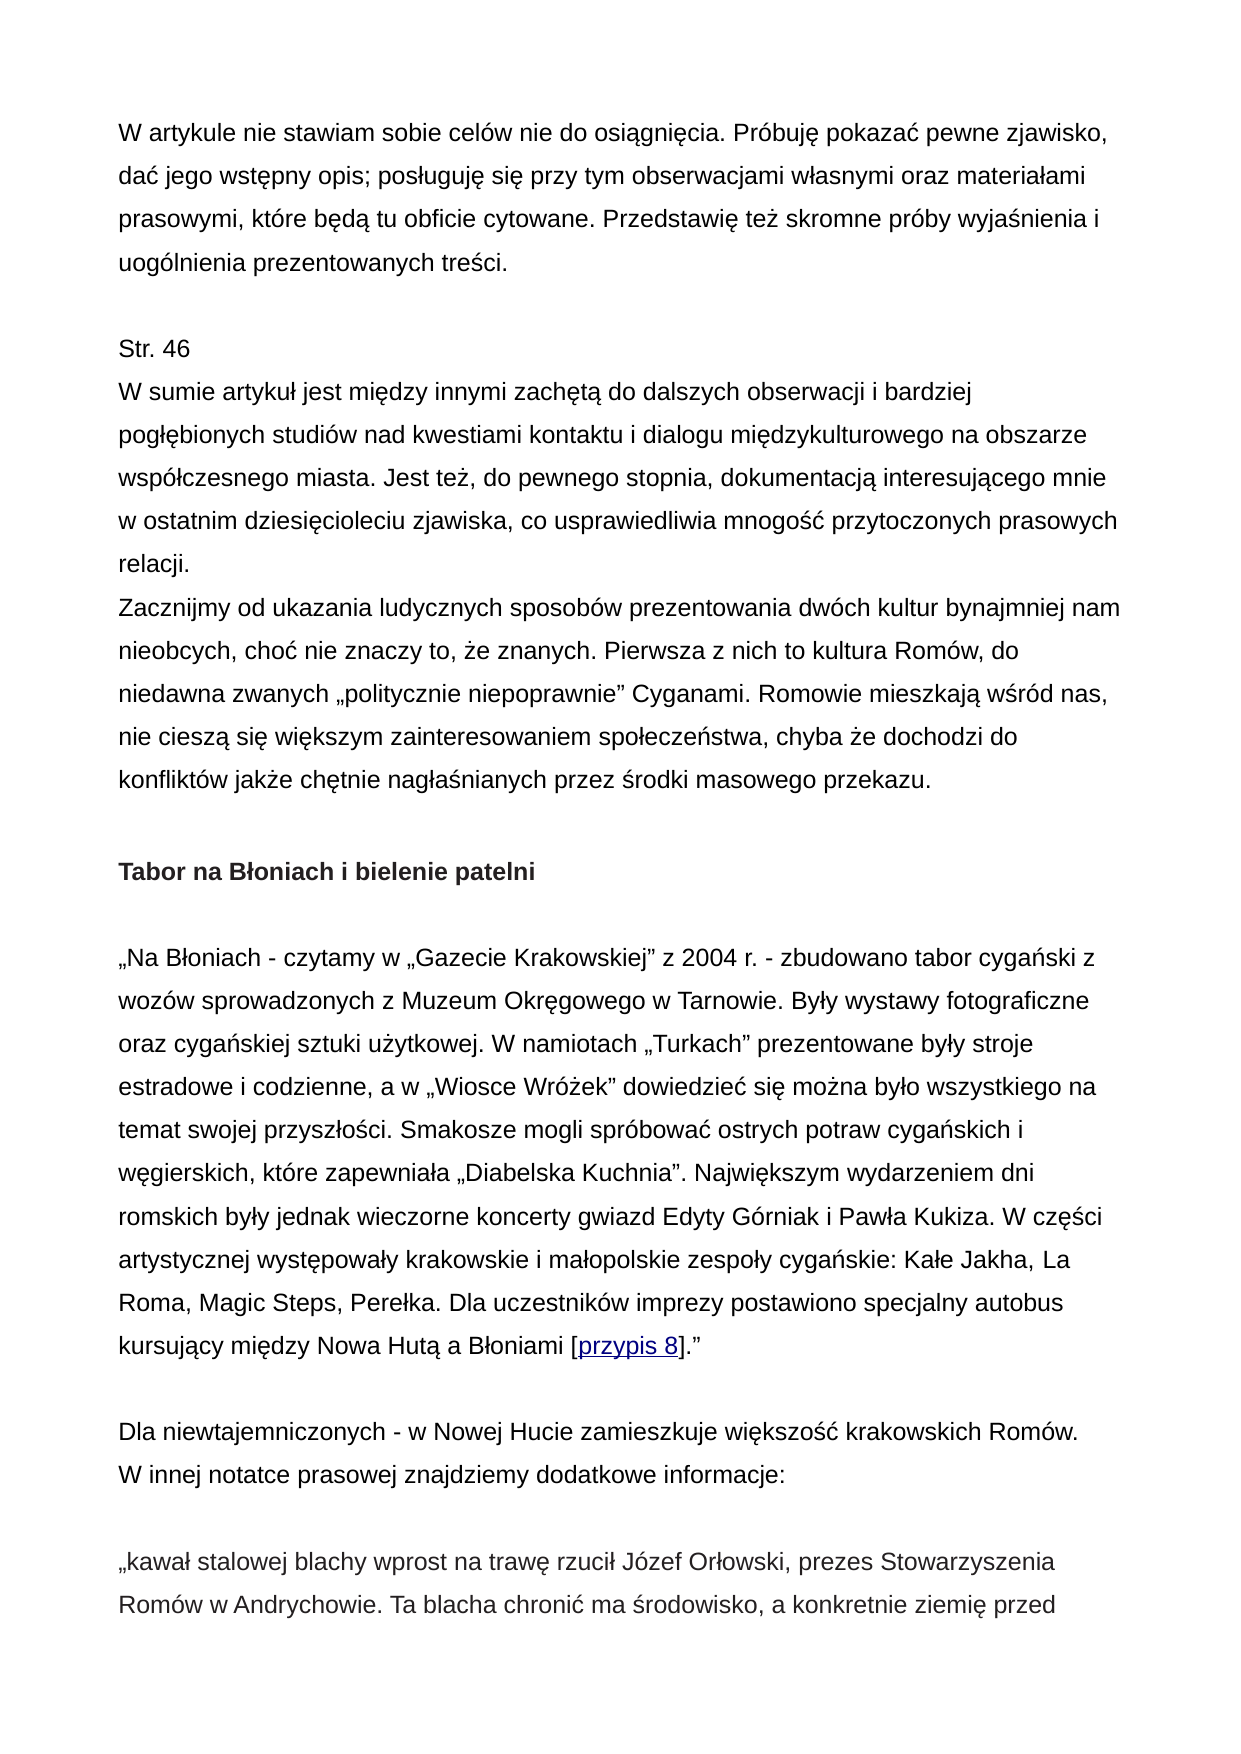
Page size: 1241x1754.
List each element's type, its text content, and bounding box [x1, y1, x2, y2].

text W artykule nie stawiam sobie celów nie do osiągnięcia. Próbuję pokazać pewne zjawisko, dać jego wstępny opis; posługuję się przy tym obserwacjami własnymi oraz materiałami prasowymi, które będą tu obficie cytowane. Przedstawię też skromne próby wyjaśnienia i uogólnienia prezentowanych treści. [118, 118, 1122, 276]
text W innej notatce prasowej znajdziemy dodatkowe informacje: [118, 1460, 1122, 1489]
text „Na Błoniach - czytamy w „Gazecie Krakowskiej” z 2004 r. - zbudowano tabor cygański z wozów sprowadzonych z Muzeum Okręgowego w Tarnowie. Były wystawy fotograficzne oraz cygańskiej sztuki użytkowej. W namiotach „Turkach” prezentowane były stroje estradowe i codzienne, a w „Wiosce Wróżek” dowiedzieć się można było wszystkiego na temat swojej przyszłości. Smakosze mogli spróbować ostrych potraw cygańskich i węgierskich, które zapewniała „Diabelska Kuchnia”. Największym wydarzeniem dni romskich były jednak wieczorne koncerty gwiazd Edyty Górniak i Pawła Kukiza. W części artystycznej występowały krakowskie i małopolskie zespoły cygańskie: Kałe Jakha, La Roma, Magic Steps, Perełka. Dla uczestników imprezy postawiono specjalny autobus kursujący między Nowa Hutą a Błoniami [przypis 8].” [118, 943, 1122, 1360]
text Dla niewtajemniczonych - w Nowej Hucie zamieszkuje większość krakowskich Romów. [118, 1417, 1122, 1446]
text W sumie artykuł jest między innymi zachętą do dalszych obserwacji i bardziej pogłębionych studiów nad kwestiami kontaktu i dialogu międzykulturowego na obszarze współczesnego miasta. Jest też, do pewnego stopnia, dokumentacją interesującego mnie w ostatnim dziesięcioleciu zjawiska, co usprawiedliwia mnogość przytoczonych prasowych relacji. [118, 377, 1122, 578]
text Str. 46 [118, 334, 1122, 362]
subtitle Tabor na Błoniach i bielenie patelni [118, 857, 1122, 885]
text Zacznijmy od ukazania ludycznych sposobów prezentowania dwóch kultur bynajmniej nam nieobcych, choć nie znaczy to, że znanych. Pierwsza z nich to kultura Romów, do niedawna zwanych „politycznie niepoprawnie” Cyganami. Romowie mieszkają wśród nas, nie cieszą się większym zainteresowaniem społeczeństwa, chyba że dochodzi do konfliktów jakże chętnie nagłaśnianych przez środki masowego przekazu. [118, 592, 1122, 794]
text „kawał stalowej blachy wprost na trawę rzucił Józef Orłowski, prezes Stowarzyszenia Romów w Andrychowie. Ta blacha chronić ma środowisko, a konkretnie ziemię przed [118, 1547, 1122, 1618]
